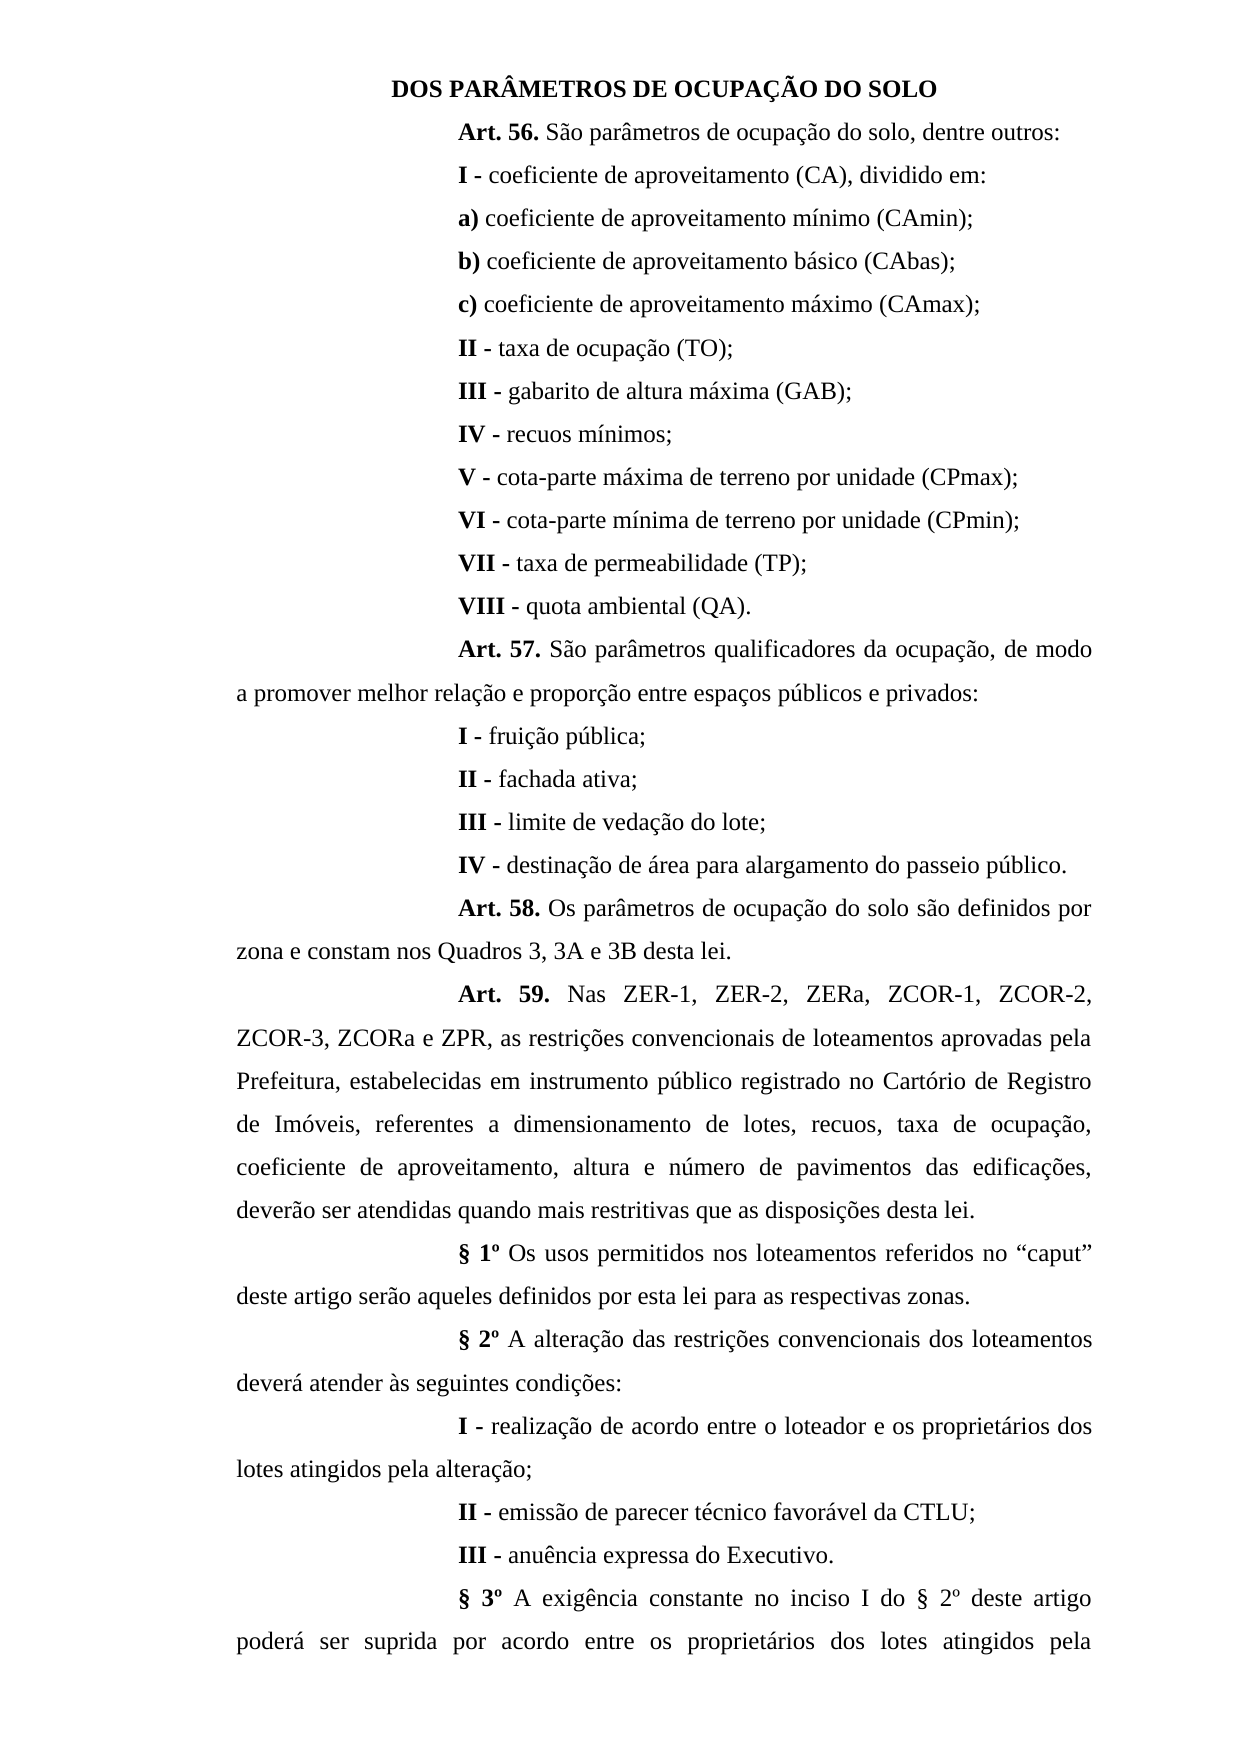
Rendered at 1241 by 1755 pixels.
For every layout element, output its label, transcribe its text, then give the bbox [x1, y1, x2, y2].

text VII - taxa de permeabilidade (TP); [236, 548, 1093, 577]
text II - emissão de parecer técnico favorável da CTLU; [236, 1497, 1093, 1526]
text Art. 59. Nas ZER-1, ZER-2, ZERa, ZCOR-1, ZCOR-2, ZCOR-3, ZCORa e ZPR, as restrições convencionais de loteamentos aprovadas pela Prefeitura, estabelecidas em instrumento público registrado no Cartório de Registro de Imóveis, referentes a dimensionamento de lotes, recuos, taxa de ocupação, coeficiente de aproveitamento, altura e número de pavimentos das edificações, deverão ser atendidas quando mais restritivas que as disposições desta lei. [236, 979, 1093, 1224]
text III - gabarito de altura máxima (GAB); [236, 376, 1093, 404]
text § 3º A exigência constante no inciso I do § 2º deste artigo poderá ser suprida por acordo entre os proprietários dos lotes atingidos pela [236, 1583, 1093, 1655]
text IV - destinação de área para alargamento do passeio público. [236, 850, 1093, 879]
text II - taxa de ocupação (TO); [236, 333, 1093, 361]
text Art. 58. Os parâmetros de ocupação do solo são definidos por zona e constam nos Quadros 3, 3A e 3B desta lei. [236, 893, 1093, 965]
text § 1º Os usos permitidos nos loteamentos referidos no “caput” deste artigo serão aqueles definidos por esta lei para as respectivas zonas. [236, 1238, 1093, 1310]
text I - coeficiente de aproveitamento (CA), dividido em: [236, 160, 1093, 189]
text c) coeficiente de aproveitamento máximo (CAmax); [236, 289, 1093, 318]
text IV - recuos mínimos; [236, 419, 1093, 448]
text V - cota-parte máxima de terreno por unidade (CPmax); [236, 462, 1093, 491]
text § 2º A alteração das restrições convencionais dos loteamentos deverá atender às seguintes condições: [236, 1324, 1093, 1396]
text I - realização de acordo entre o loteador e os proprietários dos lotes atingidos pela alteração; [236, 1411, 1093, 1483]
text I - fruição pública; [236, 721, 1093, 749]
text VIII - quota ambiental (QA). [236, 591, 1093, 620]
text III - anuência expressa do Executivo. [236, 1540, 1093, 1569]
text DOS PARÂMETROS DE OCUPAÇÃO DO SOLO [236, 74, 1093, 103]
text III - limite de vedação do lote; [236, 807, 1093, 836]
text Art. 56. São parâmetros de ocupação do solo, dentre outros: [236, 117, 1093, 146]
text Art. 57. São parâmetros qualificadores da ocupação, de modo a promover melhor relação e proporção entre espaços públicos e privados: [236, 634, 1093, 706]
text II - fachada ativa; [236, 764, 1093, 793]
text a) coeficiente de aproveitamento mínimo (CAmin); [236, 203, 1093, 232]
text VI - cota-parte mínima de terreno por unidade (CPmin); [236, 505, 1093, 534]
text b) coeficiente de aproveitamento básico (CAbas); [236, 246, 1093, 275]
